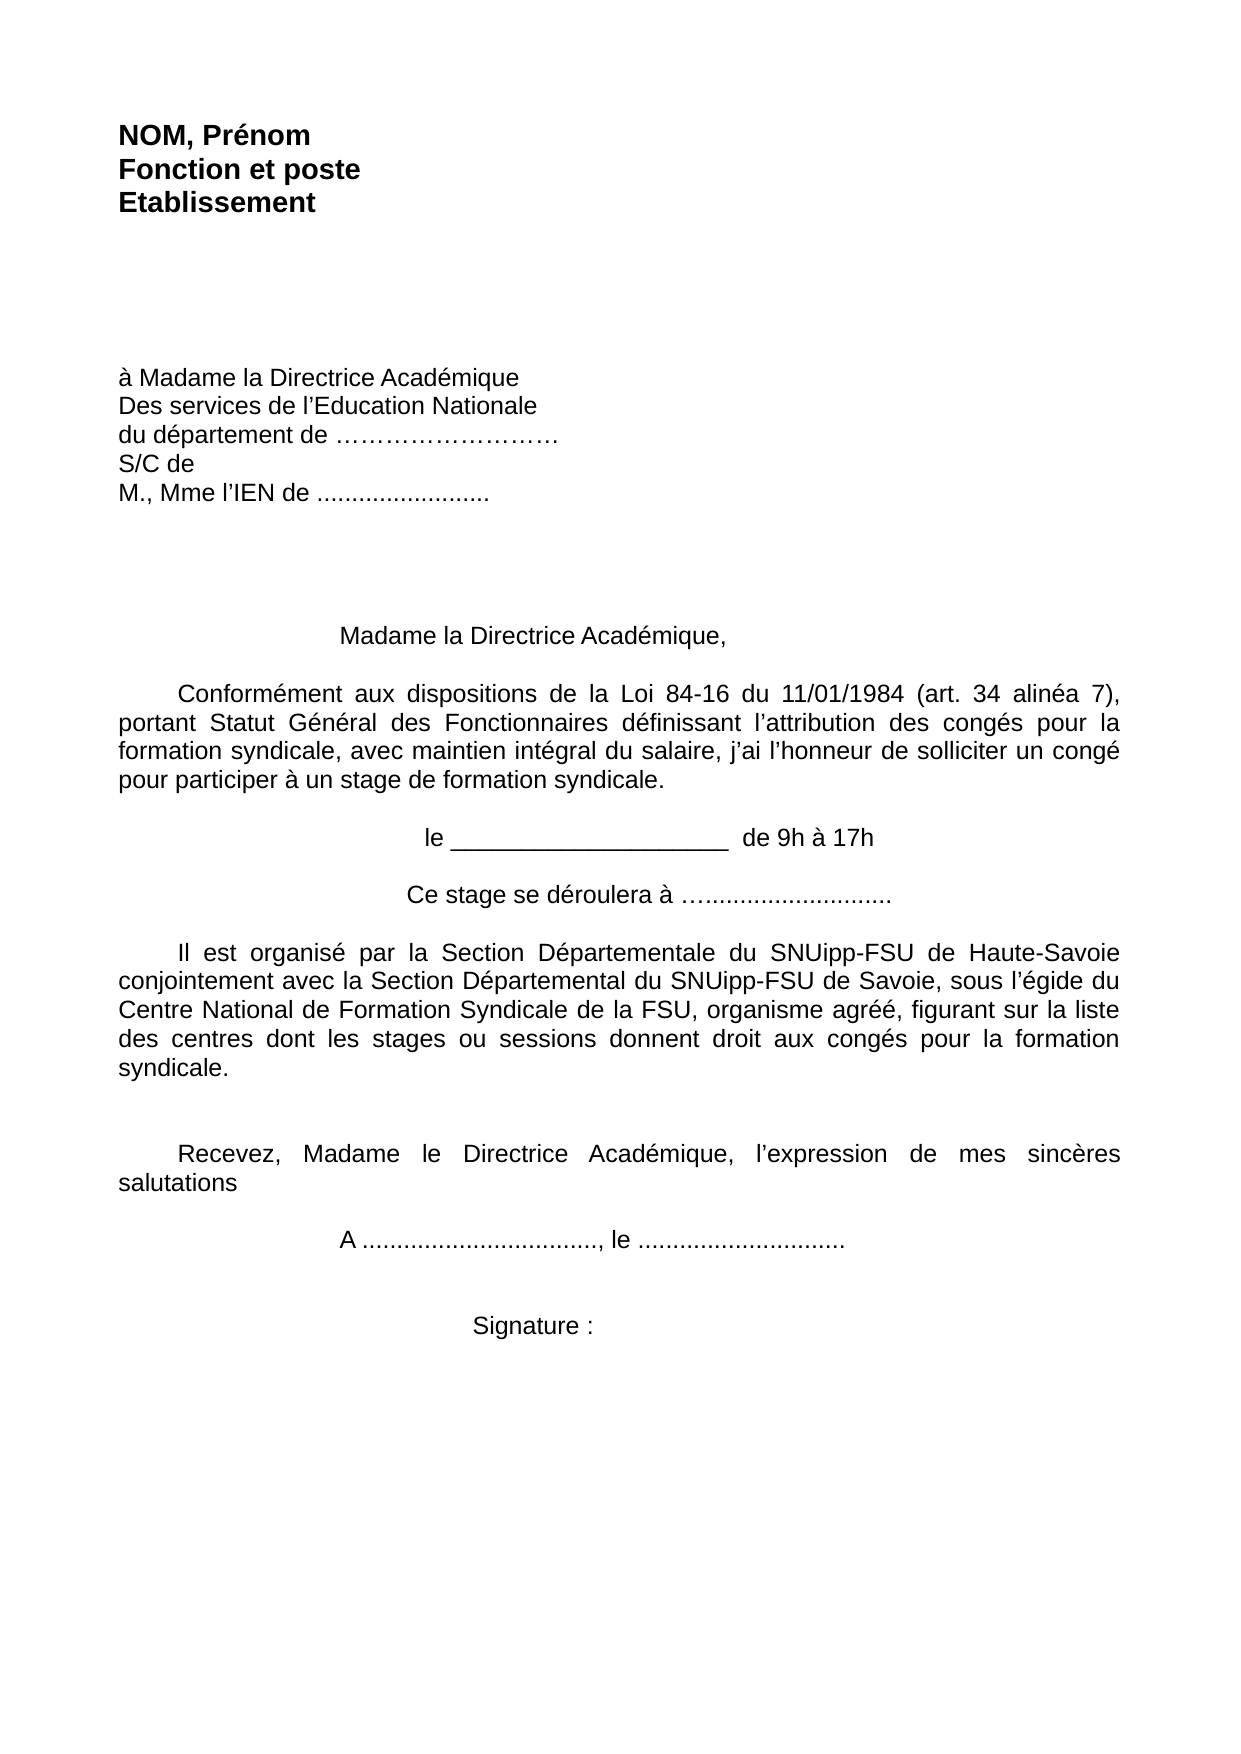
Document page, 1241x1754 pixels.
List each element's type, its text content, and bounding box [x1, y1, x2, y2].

text à Madame la Directrice Académique [118, 362, 1122, 391]
text du département de ……………………… [118, 420, 1122, 449]
text NOM, Prénom [118, 118, 1122, 152]
text Signature : [472, 1311, 1122, 1340]
text Fonction et poste [118, 152, 1122, 185]
text S/C de [118, 449, 1122, 477]
text Madame la Directrice Académique, [266, 621, 1122, 650]
text Conformément aux dispositions de la Loi 84-16 du 11/01/1984 (art. 34 alinéa 7), portant Statut Général des Fonctionnaires définissant l’attribution des congés pour la formation syndicale, avec maintien intégral du salaire, j’ai l’honneur de solliciter un congé pour participer à un stage de formation syndicale. [118, 679, 1122, 794]
text M., Mme l’IEN de ......................... [118, 477, 1122, 506]
text Etablissement [118, 185, 1122, 219]
text le ____________________ de 9h à 17h [118, 822, 1122, 851]
text A .................................., le .............................. [266, 1225, 1122, 1254]
text Il est organisé par la Section Départementale du SNUipp-FSU de Haute-Savoie conjointement avec la Section Départemental du SNUipp-FSU de Savoie, sous l’égide du Centre National de Formation Syndicale de la FSU, organisme agréé, figurant sur la liste des centres dont les stages ou sessions donnent droit aux congés pour la formation syndicale. [118, 937, 1122, 1081]
text Ce stage se déroulera à …........................... [118, 880, 1122, 909]
text Recevez, Madame le Directrice Académique, l’expression de mes sincères salutations [118, 1139, 1122, 1196]
text Des services de l’Education Nationale [118, 391, 1122, 420]
